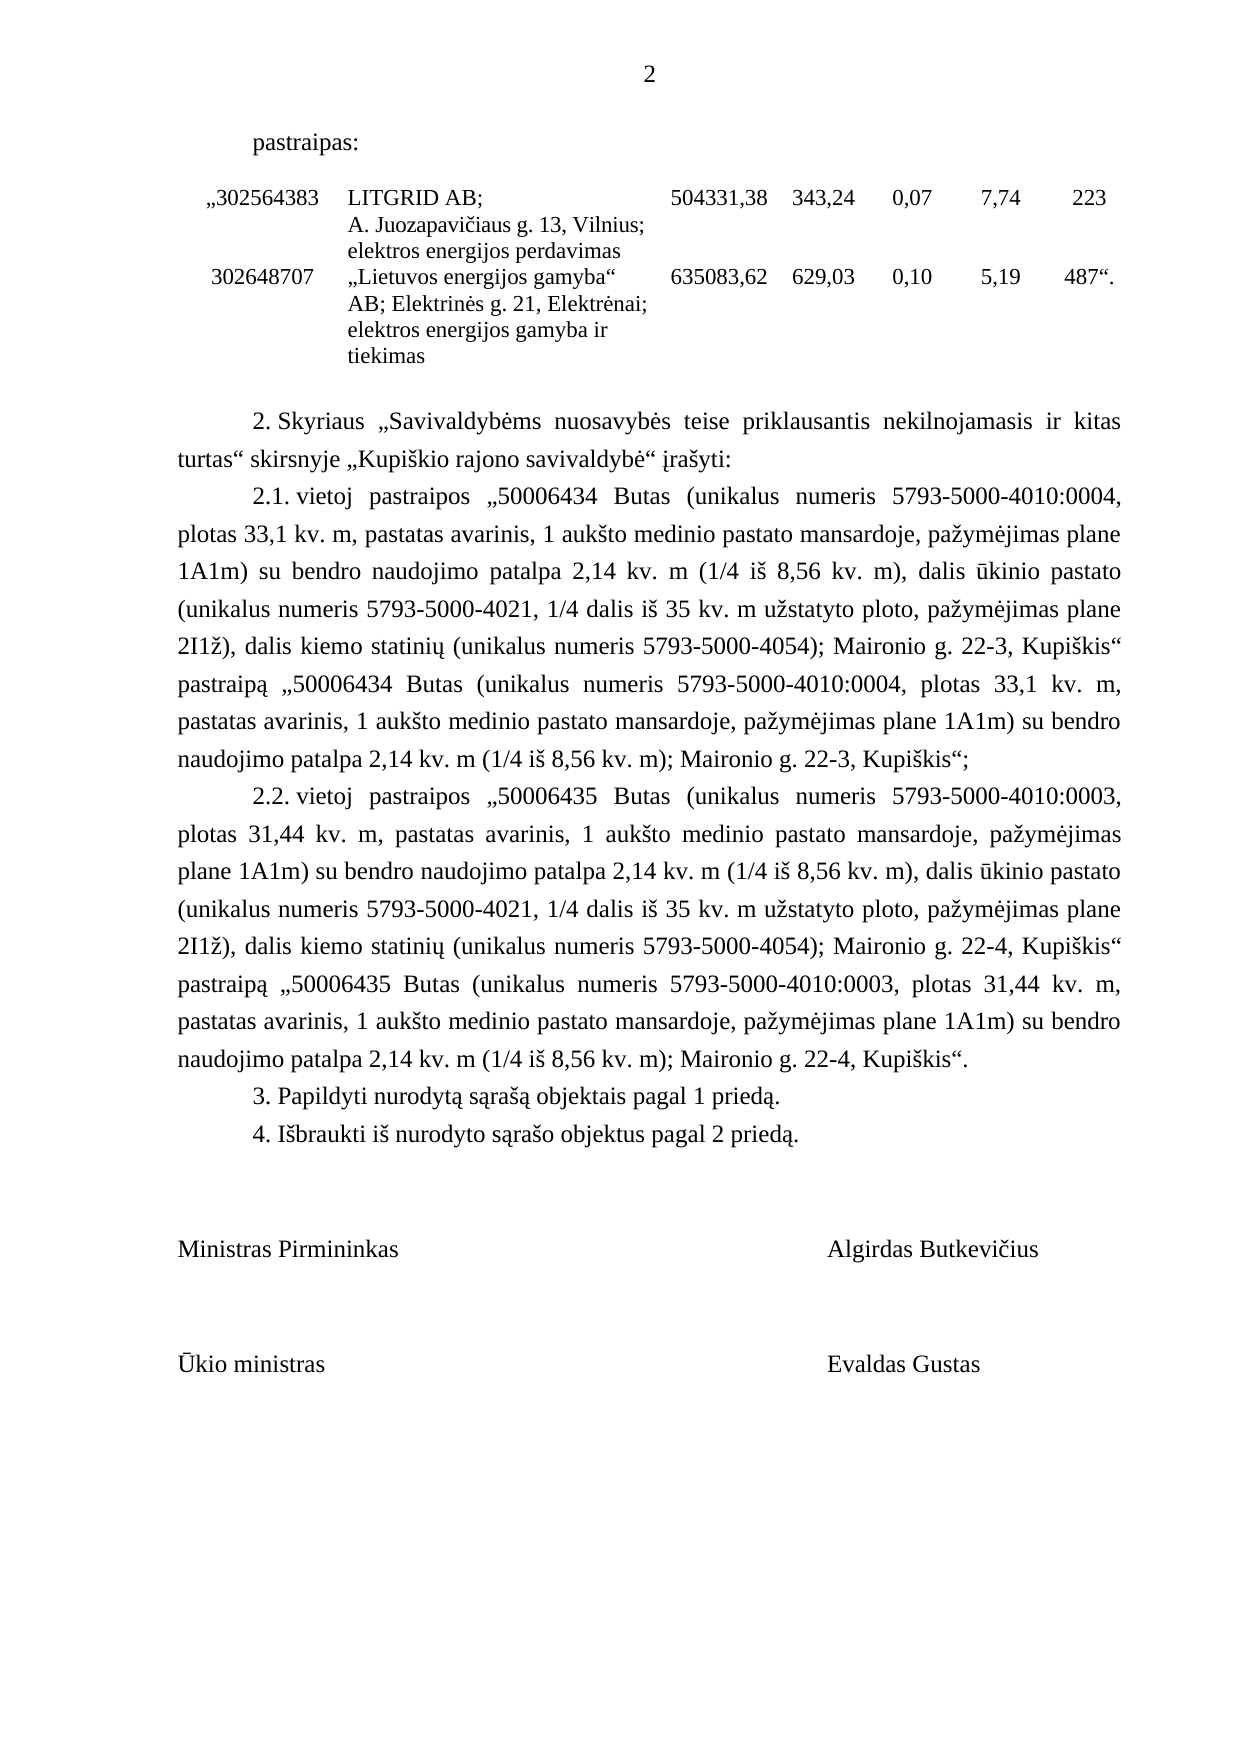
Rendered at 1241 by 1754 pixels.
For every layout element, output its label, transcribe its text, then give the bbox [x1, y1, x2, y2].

table_header 343,24 [779, 184, 868, 263]
table_header LITGRID AB; A. Juozapavičiaus g. 13, Vilnius; elektros energijos perdavimas [336, 184, 659, 263]
text Ūkio ministras Evaldas Gustas [177, 1349, 1122, 1378]
table_header 7,74 [956, 184, 1045, 263]
table_cell „Lietuvos energijos gamyba“ AB; Elektrinės g. 21, Elektrėnai; elektros energijos gamyba ir tiekimas [336, 264, 659, 369]
text pastraipas: [177, 118, 1122, 156]
table_header 223 [1045, 184, 1133, 263]
table_cell 635083,62 [659, 264, 779, 369]
text 2.2. vietoj pastraipos „50006435 Butas (unikalus numeris 5793-5000-4010:0003, plotas 31,44 kv. m, pastatas avarinis, 1 aukšto medinio pastato mansardoje, pažymėjimas plane 1A1m) su bendro naudojimo patalpa 2,14 kv. m (1/4 iš 8,56 kv. m), dalis ūkinio pastato (unikalus numeris 5793-5000-4021, 1/4 dalis iš 35 kv. m užstatyto ploto, pažymėjimas plane 2I1ž), dalis kiemo statinių (unikalus numeris 5793-5000-4054); Maironio g. 22-4, Kupiškis“ pastraipą „50006435 Butas (unikalus numeris 5793-5000-4010:0003, plotas 31,44 kv. m, pastatas avarinis, 1 aukšto medinio pastato mansardoje, pažymėjimas plane 1A1m) su bendro naudojimo patalpa 2,14 kv. m (1/4 iš 8,56 kv. m); Maironio g. 22-4, Kupiškis“. [177, 773, 1122, 1073]
table_header 504331,38 [659, 184, 779, 263]
text Ministras Pirmininkas Algirdas Butkevičius [177, 1234, 1122, 1263]
text 4. Išbraukti iš nurodyto sąrašo objektus pagal 2 priedą. [177, 1110, 1122, 1148]
table_header 0,07 [868, 184, 956, 263]
table_cell 487“. [1045, 264, 1133, 369]
table_cell 5,19 [956, 264, 1045, 369]
text 2.1. vietoj pastraipos „50006434 Butas (unikalus numeris 5793-5000-4010:0004, plotas 33,1 kv. m, pastatas avarinis, 1 aukšto medinio pastato mansardoje, pažymėjimas plane 1A1m) su bendro naudojimo patalpa 2,14 kv. m (1/4 iš 8,56 kv. m), dalis ūkinio pastato (unikalus numeris 5793-5000-4021, 1/4 dalis iš 35 kv. m užstatyto ploto, pažymėjimas plane 2I1ž), dalis kiemo statinių (unikalus numeris 5793-5000-4054); Maironio g. 22-3, Kupiškis“ pastraipą „50006434 Butas (unikalus numeris 5793-5000-4010:0004, plotas 33,1 kv. m, pastatas avarinis, 1 aukšto medinio pastato mansardoje, pažymėjimas plane 1A1m) su bendro naudojimo patalpa 2,14 kv. m (1/4 iš 8,56 kv. m); Maironio g. 22-3, Kupiškis“; [177, 473, 1122, 773]
table_cell 629,03 [779, 264, 868, 369]
text 2. Skyriaus „Savivaldybėms nuosavybės teise priklausantis nekilnojamasis ir kitas turtas“ skirsnyje „Kupiškio rajono savivaldybė“ įrašyti: [177, 398, 1122, 473]
table_cell 302648707 [189, 264, 336, 369]
table_header „302564383 [189, 184, 336, 263]
text 3. Papildyti nurodytą sąrašą objektais pagal 1 priedą. [177, 1073, 1122, 1110]
table_cell 0,10 [868, 264, 956, 369]
